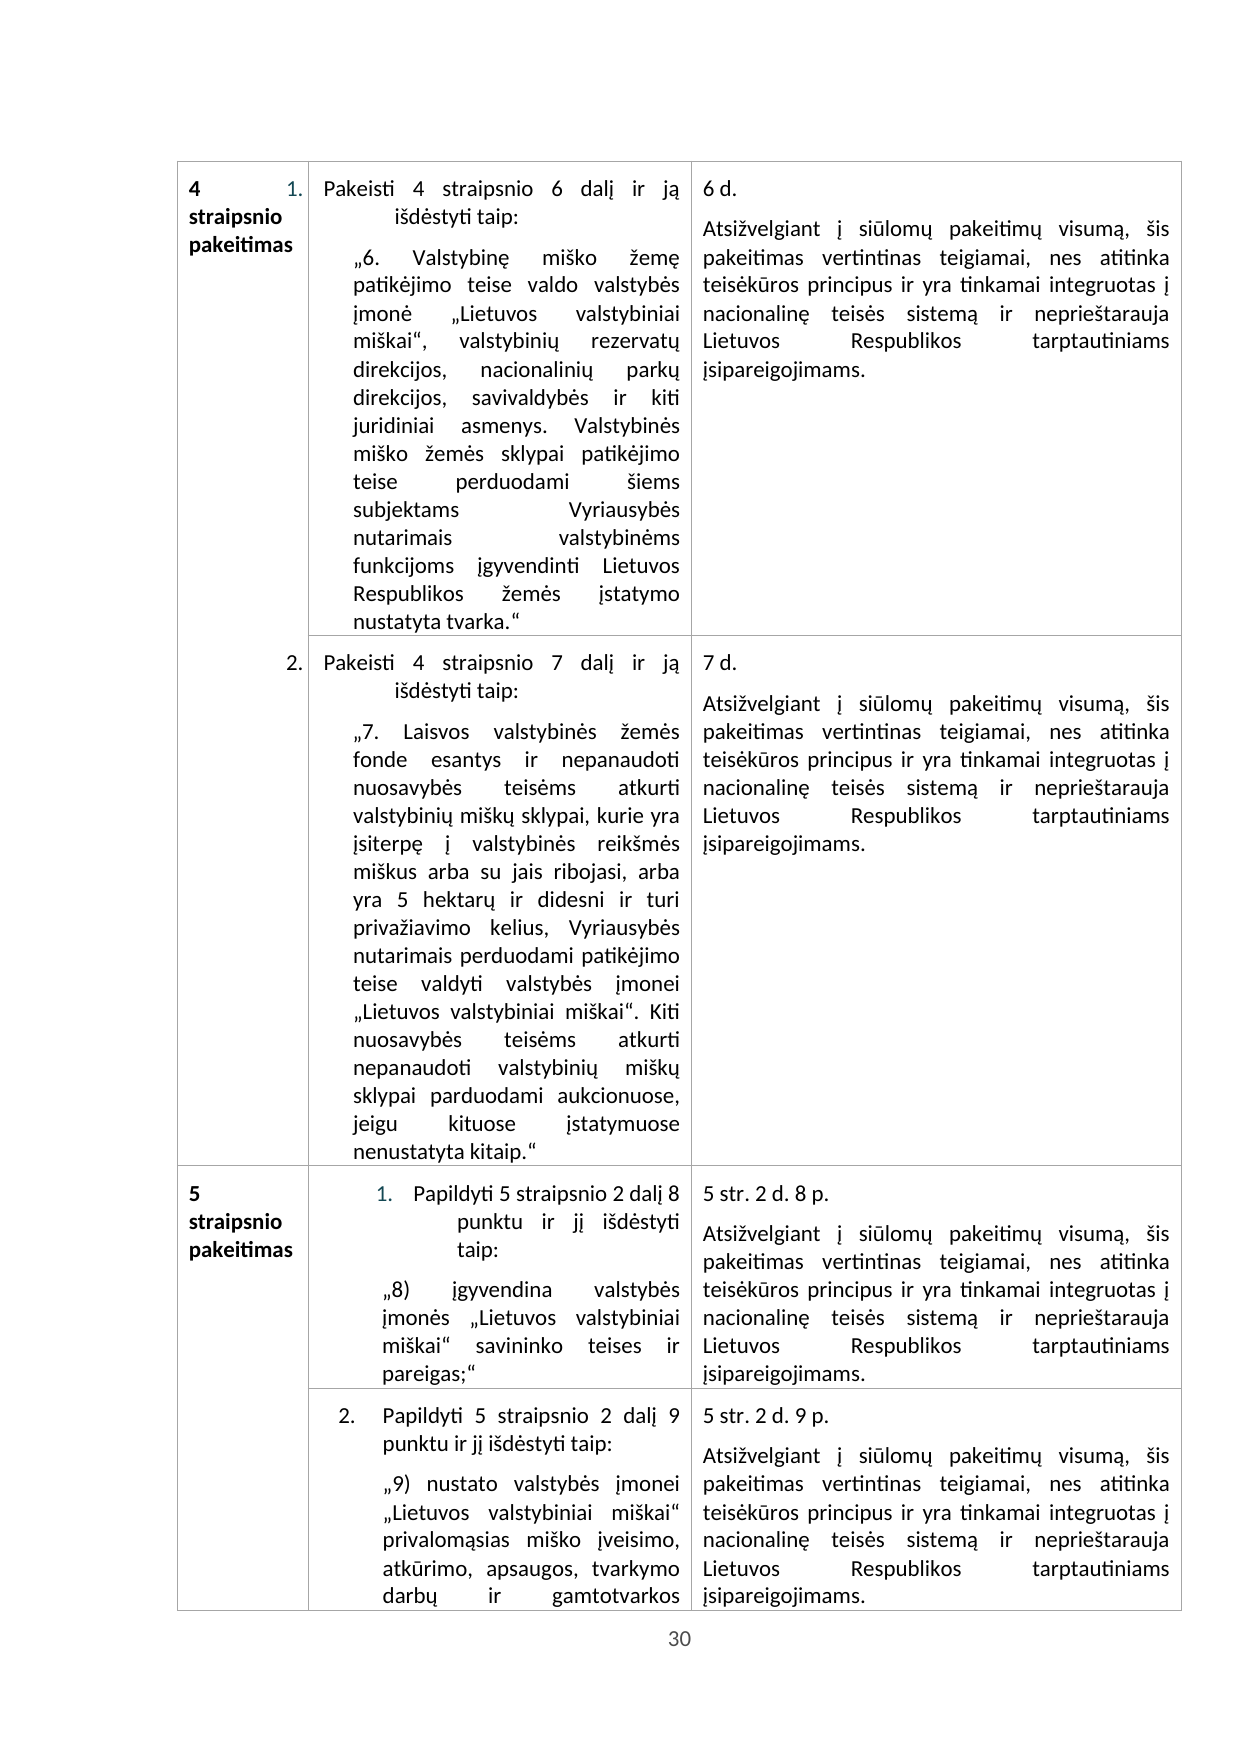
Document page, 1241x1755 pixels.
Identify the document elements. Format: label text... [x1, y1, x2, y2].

table_cell 2. Papildyti 5 straipsnio 2 dalį 9 punktu ir jį išdėstyti taip: „9) nustato valstybės įmonei „Lietuvos valstybiniai miškai“ privalomąsias miško įveisimo, atkūrimo, apsaugos, tvarkymo darbų ir gamtotvarkos [309, 1389, 691, 1610]
table_cell Pakeisti 4 straipsnio 7 dalį ir ją išdėstyti taip: „7. Laisvos valstybinės žemės fonde esantys ir nepanaudoti nuosavybės teisėms atkurti valstybinių miškų sklypai, kurie yra įsiterpę į valstybinės reikšmės miškus arba su jais ribojasi, arba yra 5 hektarų ir didesni ir turi privažiavimo kelius, Vyriausybės nutarimais perduodami patikėjimo teise valdyti valstybės įmonei „Lietuvos valstybiniai miškai“. Kiti nuosavybės teisėms atkurti nepanaudoti valstybinių miškų sklypai parduodami aukcionuose, jeigu kituose įstatymuose nenustatyta kitaip.“ [309, 636, 691, 1165]
table_cell 7 d. Atsižvelgiant į siūlomų pakeitimų visumą, šis pakeitimas vertintinas teigiamai, nes atitinka teisėkūros principus ir yra tinkamai integruotas į nacionalinę teisės sistemą ir neprieštarauja Lietuvos Respublikos tarptautiniams įsipareigojimams. [692, 636, 1181, 1165]
table_cell Papildyti 5 straipsnio 2 dalį 8 punktu ir jį išdėstyti taip: „8) įgyvendina valstybės įmonės „Lietuvos valstybiniai miškai“ savininko teises ir pareigas;“ [309, 1166, 691, 1387]
table_cell 5 str. 2 d. 8 p. Atsižvelgiant į siūlomų pakeitimų visumą, šis pakeitimas vertintinas teigiamai, nes atitinka teisėkūros principus ir yra tinkamai integruotas į nacionalinę teisės sistemą ir neprieštarauja Lietuvos Respublikos tarptautiniams įsipareigojimams. [692, 1166, 1181, 1387]
table_cell 5 str. 2 d. 9 p. Atsižvelgiant į siūlomų pakeitimų visumą, šis pakeitimas vertintinas teigiamai, nes atitinka teisėkūros principus ir yra tinkamai integruotas į nacionalinę teisės sistemą ir neprieštarauja Lietuvos Respublikos tarptautiniams įsipareigojimams. [692, 1389, 1181, 1610]
table_cell Pakeisti 4 straipsnio 6 dalį ir ją išdėstyti taip: „6. Valstybinę miško žemę patikėjimo teise valdo valstybės įmonė „Lietuvos valstybiniai miškai“, valstybinių rezervatų direkcijos, nacionalinių parkų direkcijos, savivaldybės ir kiti juridiniai asmenys. Valstybinės miško žemės sklypai patikėjimo teise perduodami šiems subjektams Vyriausybės nutarimais valstybinėms funkcijoms įgyvendinti Lietuvos Respublikos žemės įstatymo nustatyta tvarka.“ [309, 162, 691, 635]
table_cell 6 d. Atsižvelgiant į siūlomų pakeitimų visumą, šis pakeitimas vertintinas teigiamai, nes atitinka teisėkūros principus ir yra tinkamai integruotas į nacionalinę teisės sistemą ir neprieštarauja Lietuvos Respublikos tarptautiniams įsipareigojimams. [692, 162, 1181, 635]
table_cell 5 straipsnio pakeitimas [178, 1166, 308, 1610]
table_cell 4 straipsnio pakeitimas [178, 162, 308, 1165]
